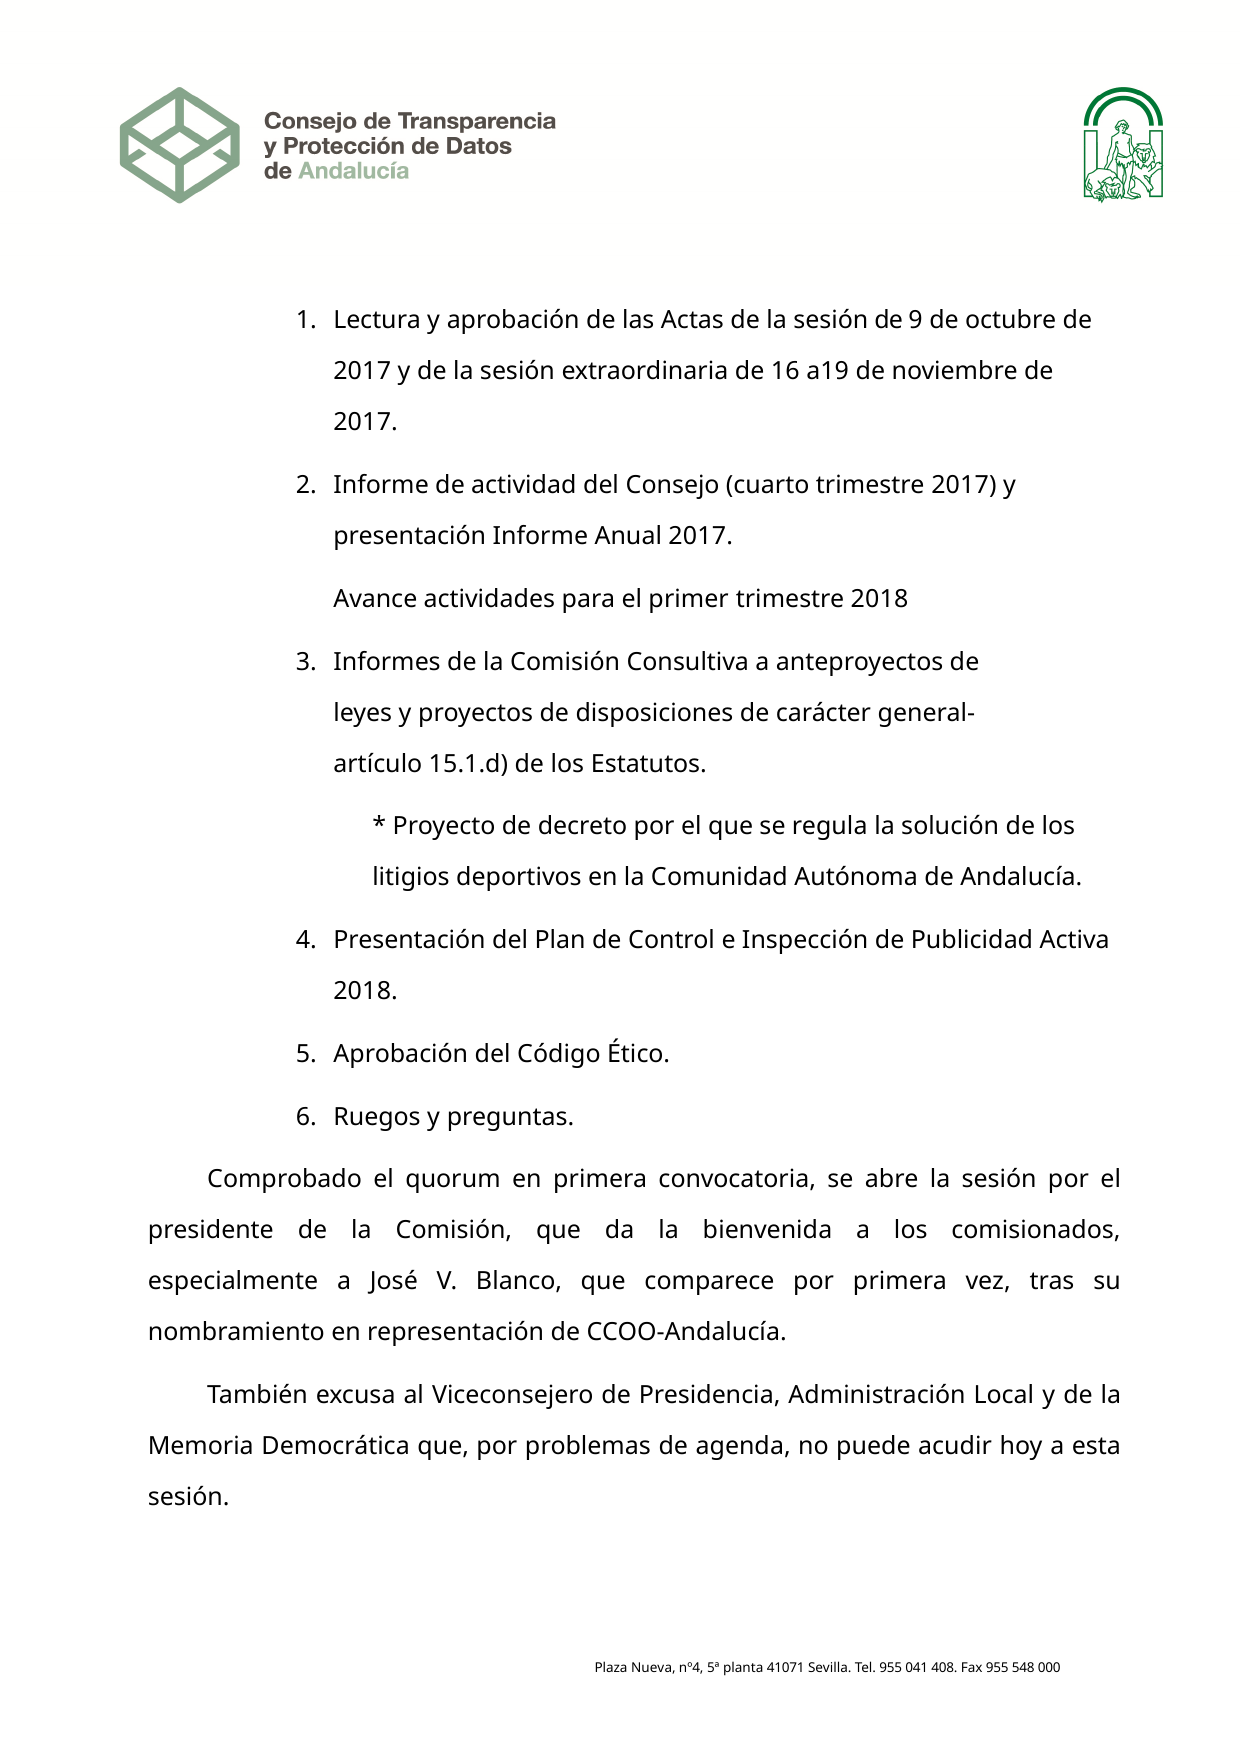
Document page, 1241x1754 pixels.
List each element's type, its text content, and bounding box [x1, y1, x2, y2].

list * Proyecto de decreto por el que se regula la solución de los litigios deportivos en la Comunidad Autónoma de Andalucía. [289, 808, 1122, 893]
list Informes de la Comisión Consultiva a anteproyectos de leyes y proyectos de disposiciones de carácter general- artículo 15.1.d) de los Estatutos. [296, 644, 1004, 779]
list Presentación del Plan de Control e Inspección de Publicidad Activa 2018. [296, 922, 1122, 1007]
list Lectura y aprobación de las Actas de la sesión de 9 de octubre de 2017 y de la sesión extraordinaria de 16 a19 de noviembre de 2017. [296, 286, 1122, 438]
list Avance actividades para el primer trimestre 2018 [296, 581, 1122, 615]
text También excusa al Viceconsejero de Presidencia, Administración Local y de la Memoria Democrática que, por problemas de agenda, no puede acudir hoy a esta sesión. [148, 1377, 1122, 1513]
text Comprobado el quorum en primera convocatoria, se abre la sesión por el presidente de la Comisión, que da la bienvenida a los comisionados, especialmente a José V. Blanco, que comparece por primera vez, tras su nombramiento en representación de CCOO-Andalucía. [148, 1161, 1122, 1348]
list Aprobación del Código Ético. [296, 1036, 1122, 1070]
list Informe de actividad del Consejo (cuarto trimestre 2017) y presentación Informe Anual 2017. [296, 467, 1122, 552]
list Ruegos y preguntas. [296, 1099, 1122, 1133]
